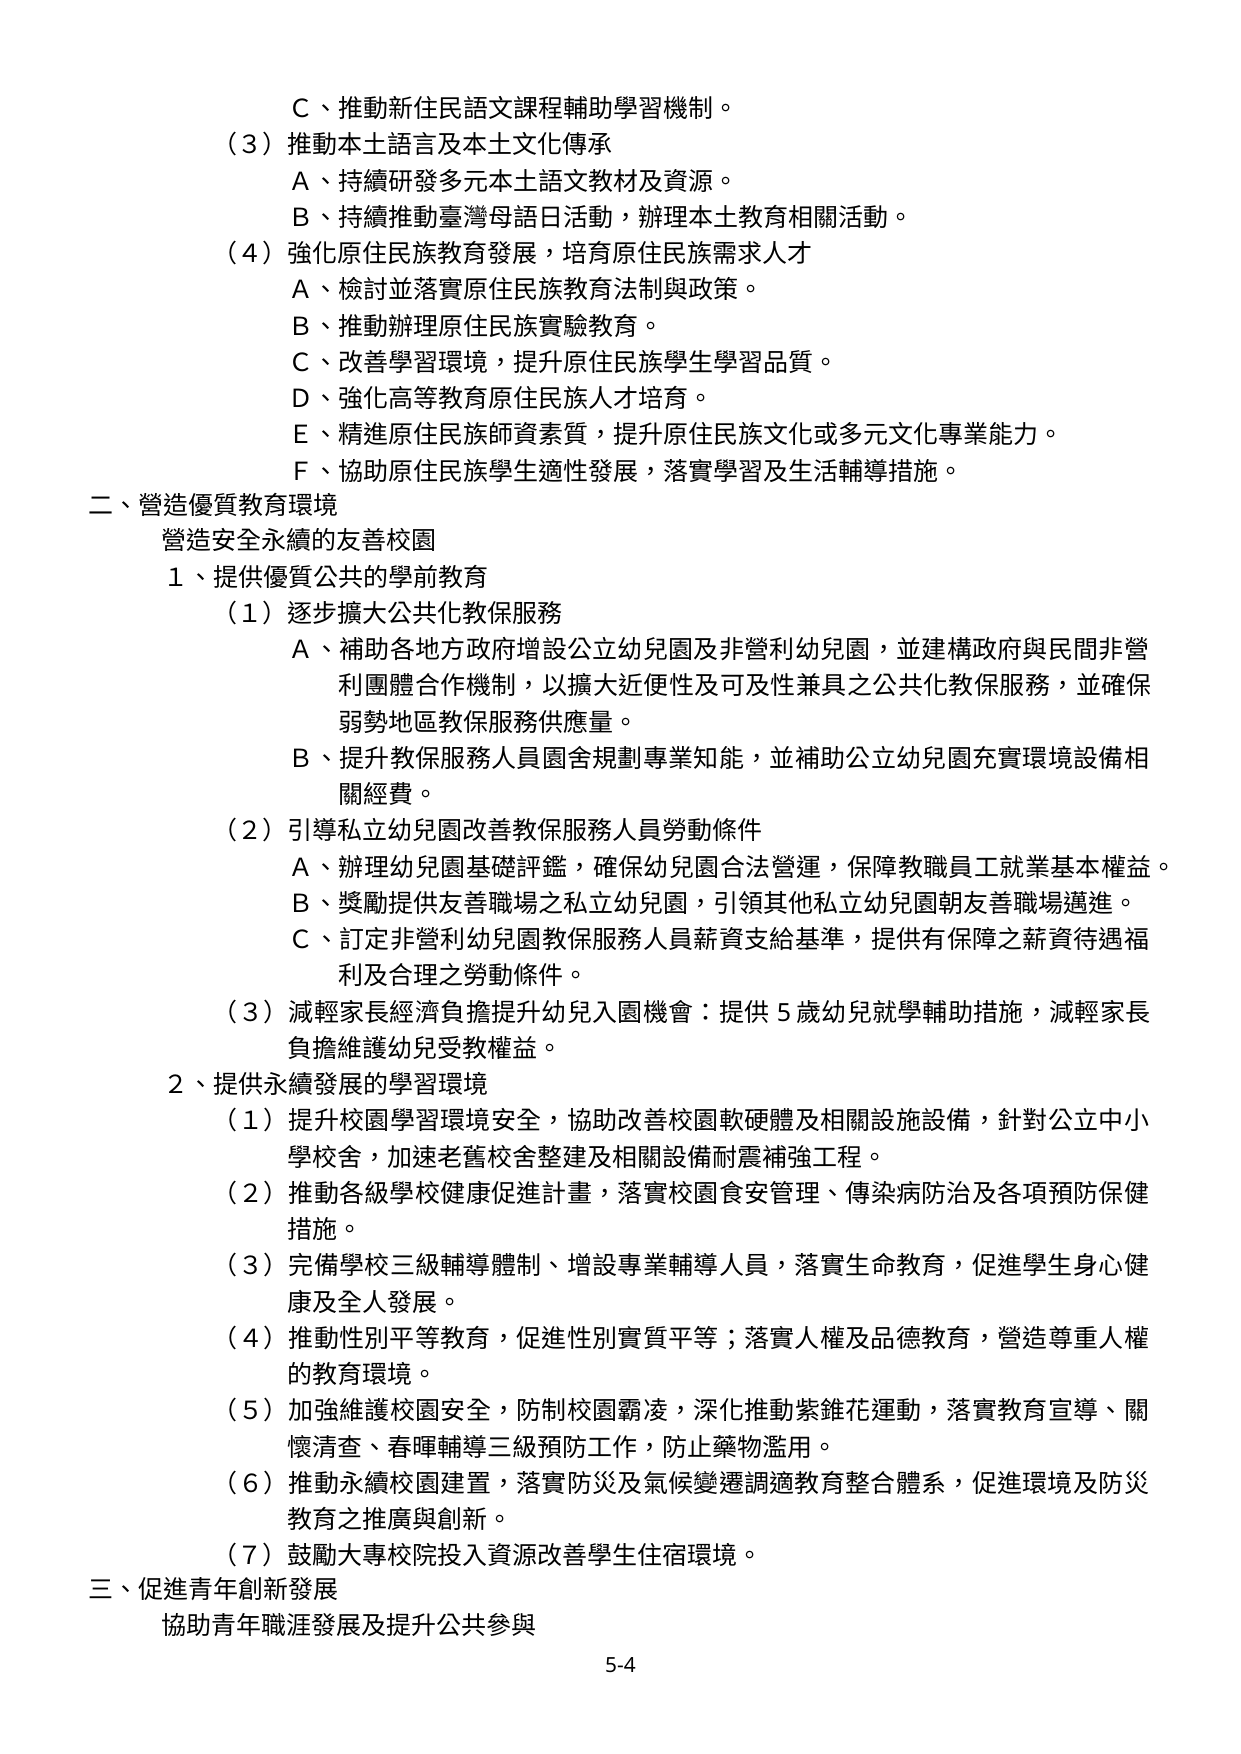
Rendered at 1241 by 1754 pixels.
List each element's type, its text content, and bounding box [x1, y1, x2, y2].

text （２）引導私立幼兒園改善教保服務人員勞動條件 [213, 811, 1152, 847]
text １、提供優質公共的學前教育 [164, 557, 1152, 593]
text （７）鼓勵大專校院投入資源改善學生住宿環境。 [213, 1536, 1152, 1572]
text 二、營造優質教育環境 [89, 487, 1152, 521]
text Ａ、補助各地方政府增設公立幼兒園及非營利幼兒園，並建構政府與民間非營利團體合作機制，以擴大近便性及可及性兼具之公共化教保服務，並確保弱勢地區教保服務供應量。 [289, 629, 1152, 738]
text （４）強化原住民族教育發展，培育原住民族需求人才 [213, 234, 1152, 270]
text Ｂ、獎勵提供友善職場之私立幼兒園，引領其他私立幼兒園朝友善職場邁進。 [289, 883, 1152, 919]
text （２）推動各級學校健康促進計畫，落實校園食安管理、傳染病防治及各項預防保健措施。 [213, 1173, 1152, 1246]
text Ｄ、強化高等教育原住民族人才培育。 [289, 379, 1152, 415]
text （１）逐步擴大公共化教保服務 [213, 593, 1152, 629]
text 營造安全永續的友善校園 [161, 521, 1152, 557]
text （３）減輕家長經濟負擔提升幼兒入園機會：提供5歲幼兒就學輔助措施，減輕家長負擔維護幼兒受教權益。 [213, 992, 1152, 1064]
text Ｂ、推動辦理原住民族實驗教育。 [289, 306, 1152, 342]
text Ｂ、提升教保服務人員園舍規劃專業知能，並補助公立幼兒園充實環境設備相關經費。 [289, 738, 1152, 811]
text Ｃ、訂定非營利幼兒園教保服務人員薪資支給基準，提供有保障之薪資待遇福利及合理之勞動條件。 [289, 919, 1152, 992]
text 三、促進青年創新發展 [89, 1572, 1152, 1605]
text Ｂ、持續推動臺灣母語日活動，辦理本土教育相關活動。 [289, 197, 1152, 234]
text （５）加強維護校園安全，防制校園霸凌，深化推動紫錐花運動，落實教育宣導、關懷清查、春暉輔導三級預防工作，防止藥物濫用。 [213, 1391, 1152, 1463]
text Ｃ、推動新住民語文課程輔助學習機制。 [289, 89, 1152, 125]
text （３）完備學校三級輔導體制、增設專業輔導人員，落實生命教育，促進學生身心健康及全人發展。 [213, 1246, 1152, 1318]
text Ａ、持續研發多元本土語文教材及資源。 [289, 161, 1152, 197]
text Ｅ、精進原住民族師資素質，提升原住民族文化或多元文化專業能力。 [289, 415, 1152, 451]
text ２、提供永續發展的學習環境 [164, 1064, 1152, 1101]
text Ａ、辦理幼兒園基礎評鑑，確保幼兒園合法營運，保障教職員工就業基本權益。 [289, 847, 1152, 883]
text （３）推動本土語言及本土文化傳承 [213, 125, 1152, 161]
text Ｆ、協助原住民族學生適性發展，落實學習及生活輔導措施。 [289, 451, 1152, 487]
text Ａ、檢討並落實原住民族教育法制與政策。 [289, 270, 1152, 306]
text （６）推動永續校園建置，落實防災及氣候變遷調適教育整合體系，促進環境及防災教育之推廣與創新。 [213, 1463, 1152, 1536]
text （４）推動性別平等教育，促進性別實質平等；落實人權及品德教育，營造尊重人權的教育環境。 [213, 1318, 1152, 1391]
text 協助青年職涯發展及提升公共參與 [161, 1605, 1152, 1642]
text （１）提升校園學習環境安全，協助改善校園軟硬體及相關設施設備，針對公立中小學校舍，加速老舊校舍整建及相關設備耐震補強工程。 [213, 1101, 1152, 1173]
text Ｃ、改善學習環境，提升原住民族學生學習品質。 [289, 342, 1152, 379]
